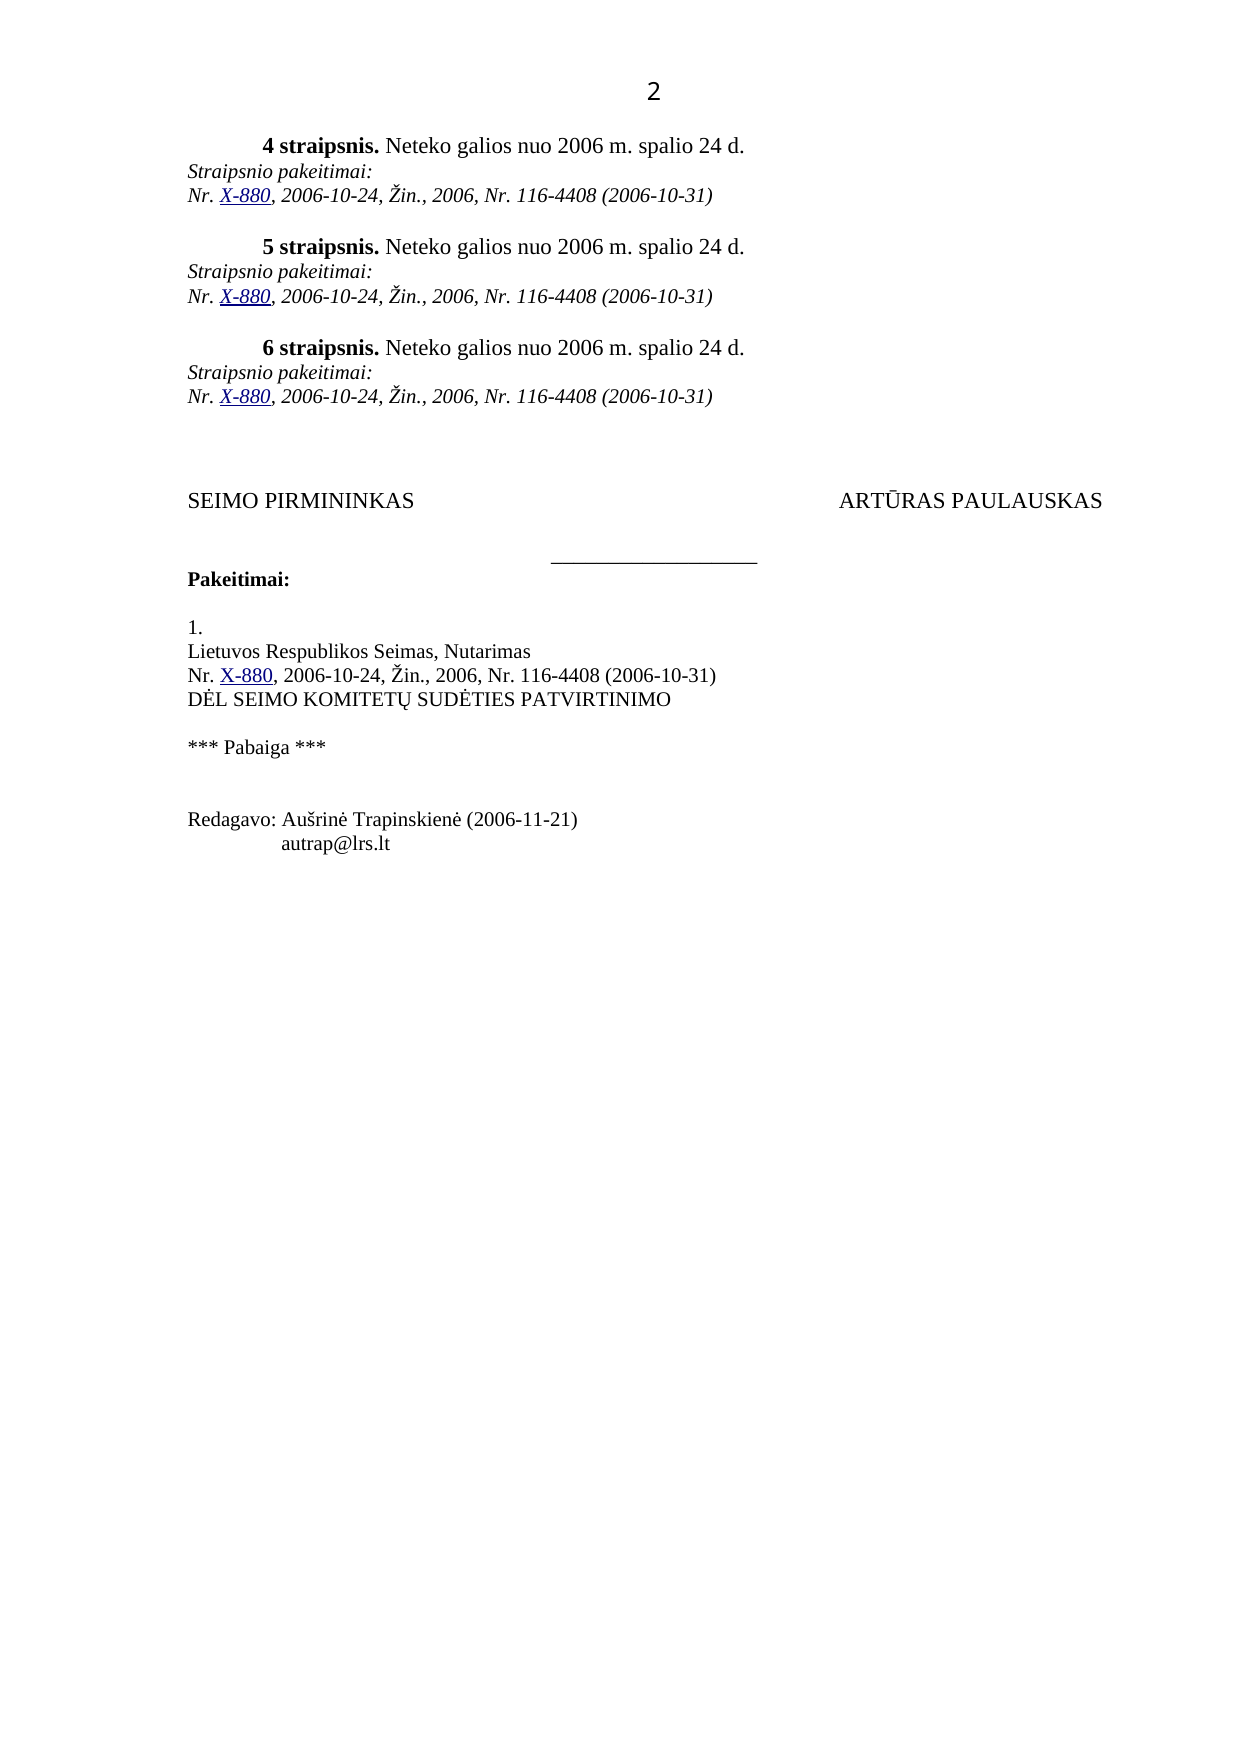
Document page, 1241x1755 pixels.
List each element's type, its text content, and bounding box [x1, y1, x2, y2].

text 4 straipsnis. Neteko galios nuo 2006 m. spalio 24 d. [187, 132, 1120, 159]
text Nr. X-880, 2006-10-24, Žin., 2006, Nr. 116-4408 (2006-10-31) [187, 663, 1120, 687]
text Redagavo: Aušrinė Trapinskienė (2006-11-21) [187, 807, 1120, 831]
text 6 straipsnis. Neteko galios nuo 2006 m. spalio 24 d. [187, 334, 1120, 360]
text Nr. X-880, 2006-10-24, Žin., 2006, Nr. 116-4408 (2006-10-31) [187, 384, 1120, 408]
text 1. [187, 615, 1120, 639]
text Straipsnio pakeitimai: [187, 360, 1120, 384]
text Nr. X-880, 2006-10-24, Žin., 2006, Nr. 116-4408 (2006-10-31) [187, 283, 1120, 308]
text DĖL SEIMO KOMITETŲ SUDĖTIES PATVIRTINIMO [187, 687, 1120, 711]
text Straipsnio pakeitimai: [187, 159, 1120, 183]
text *** Pabaiga *** [187, 735, 1120, 759]
text Lietuvos Respublikos Seimas, Nutarimas [187, 639, 1120, 663]
text 5 straipsnis. Neteko galios nuo 2006 m. spalio 24 d. [187, 233, 1120, 259]
text Nr. X-880, 2006-10-24, Žin., 2006, Nr. 116-4408 (2006-10-31) [187, 183, 1120, 207]
text autrap@lrs.lt [187, 831, 1120, 855]
text __________________ [187, 540, 1120, 567]
text Straipsnio pakeitimai: [187, 259, 1120, 283]
text Pakeitimai: [187, 567, 1120, 591]
text Seimo Pirmininkas Artūras Paulauskas [187, 487, 1120, 514]
